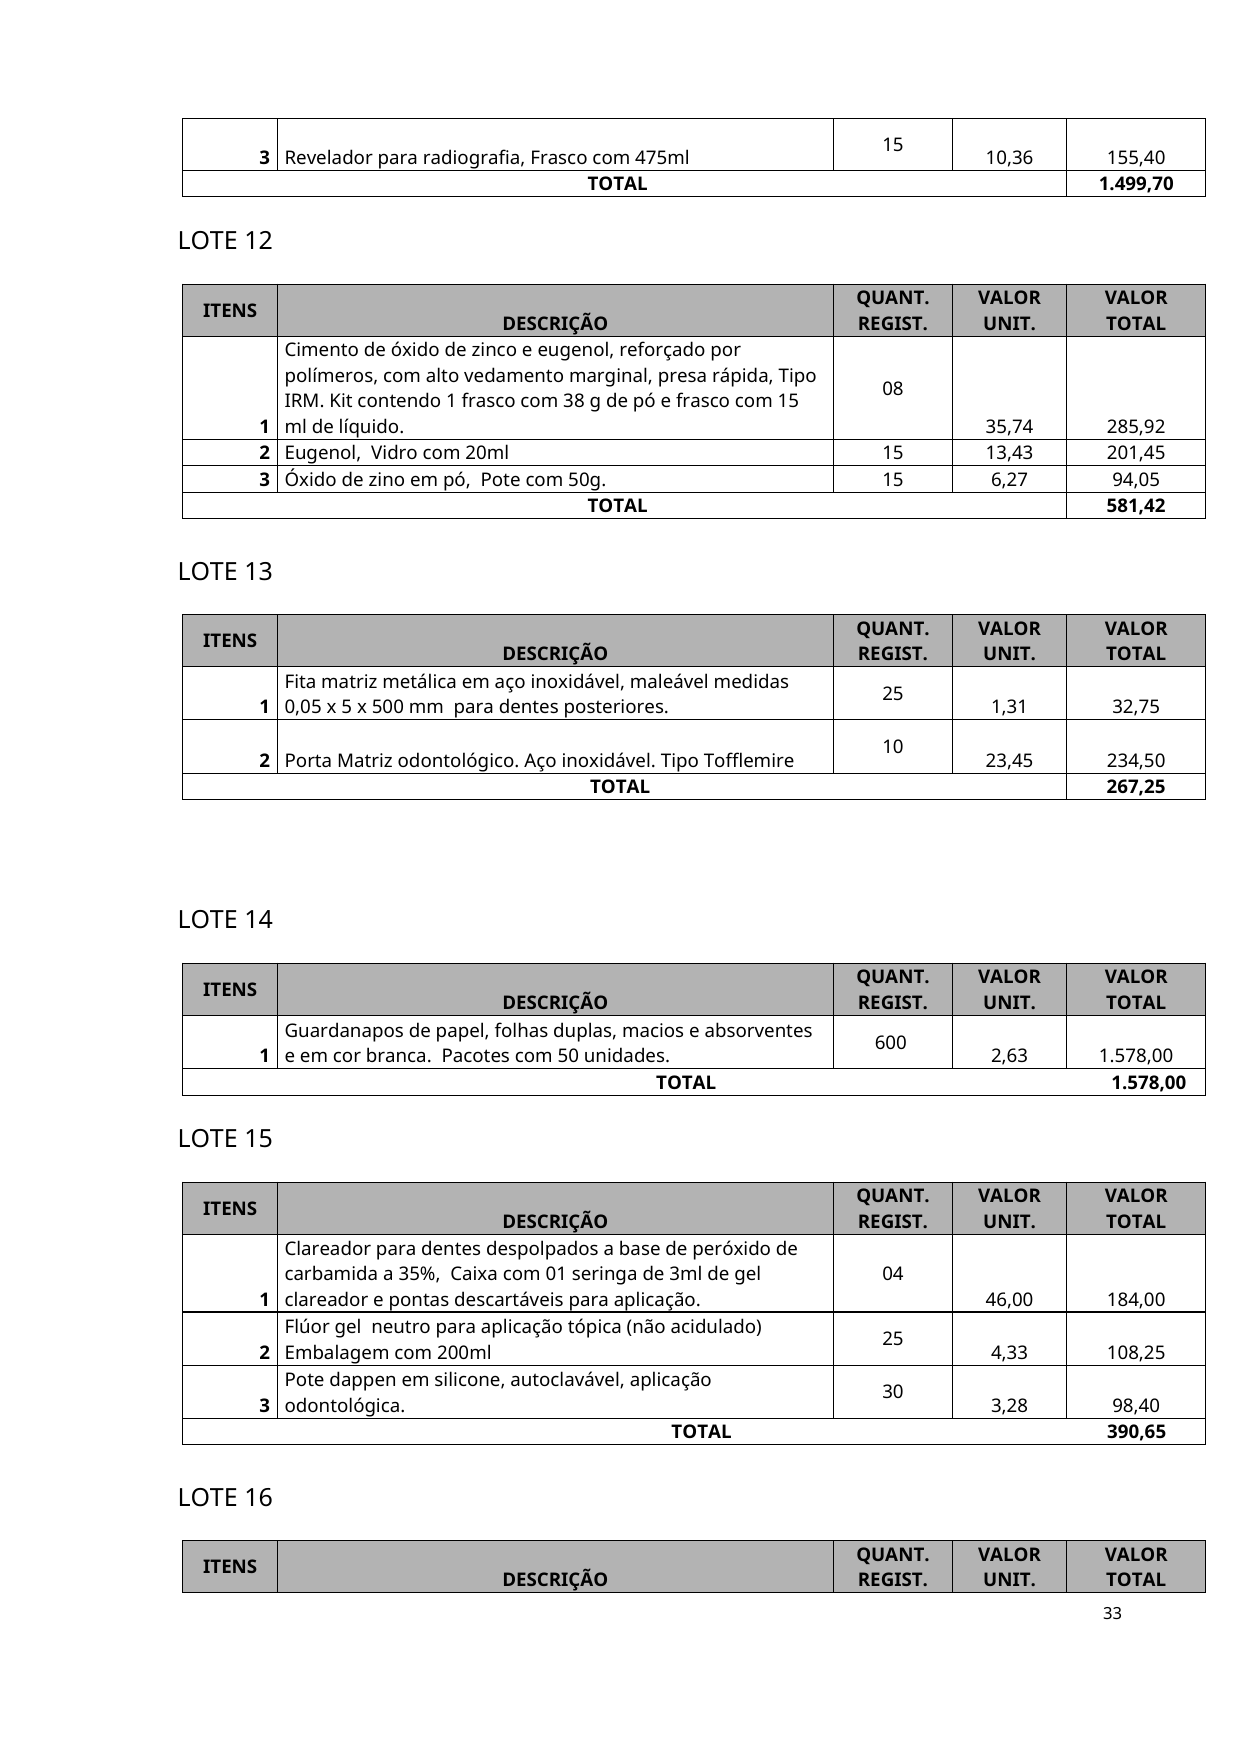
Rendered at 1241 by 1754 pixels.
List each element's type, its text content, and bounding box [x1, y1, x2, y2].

table_cell Revelador para radiografia, Frasco com 475ml [278, 119, 833, 170]
table_cell 184,00 [1067, 1235, 1205, 1311]
table_cell VALOR TOTAL [1067, 1541, 1205, 1592]
table_cell 3 [183, 1366, 277, 1418]
table_cell VALOR UNIT. [953, 1183, 1066, 1234]
table_cell 2,63 [953, 1016, 1066, 1068]
table_cell 1 [183, 1016, 277, 1068]
table_cell 4,33 [953, 1313, 1066, 1364]
table_cell TOTAL [183, 171, 1066, 196]
table_cell 285,92 [1067, 337, 1205, 439]
table_cell DESCRIÇÃO [278, 1541, 833, 1592]
table_cell VALOR UNIT. [953, 285, 1066, 336]
table_cell 30 [834, 1366, 952, 1418]
table_cell 15 [834, 440, 952, 465]
table_cell Clareador para dentes despolpados a base de peróxido de carbamida a 35%, Caixa com 01 seringa de 3ml de gel clareador e pontas descartáveis para aplicação. [278, 1235, 833, 1311]
text LOTE 15 [177, 1121, 1122, 1155]
table_cell 155,40 [1067, 119, 1205, 170]
table_cell 15 [834, 119, 952, 170]
table_cell ITENS [183, 964, 277, 1015]
table_cell 2 [183, 1313, 277, 1364]
table_cell 10,36 [953, 119, 1066, 170]
table_cell Guardanapos de papel, folhas duplas, macios e absorventes e em cor branca. Pacotes com 50 unidades. [278, 1016, 833, 1068]
table_cell 2 [183, 440, 277, 465]
table_cell 15 [834, 466, 952, 492]
table_cell 2 [183, 720, 277, 772]
table_cell QUANT. REGIST. [834, 1541, 952, 1592]
table_cell Óxido de zino em pó, Pote com 50g. [278, 466, 833, 492]
table_cell 108,25 [1067, 1313, 1205, 1364]
table_cell VALOR UNIT. [953, 1541, 1066, 1592]
table_cell 08 [834, 337, 952, 439]
table_cell Pote dappen em silicone, autoclavável, aplicação odontológica. [278, 1366, 833, 1418]
table_cell Porta Matriz odontológico. Aço inoxidável. Tipo Tofflemire [278, 720, 833, 772]
table_cell 3 [183, 466, 277, 492]
table_cell 10 [834, 720, 952, 772]
table_cell ITENS [183, 1541, 277, 1592]
table_cell 98,40 [1067, 1366, 1205, 1418]
table_cell DESCRIÇÃO [278, 1183, 833, 1234]
table_cell 32,75 [1067, 667, 1205, 719]
table_cell 04 [834, 1235, 952, 1311]
table_cell VALOR TOTAL [1067, 285, 1205, 336]
table_cell 25 [834, 1313, 952, 1364]
table_cell 6,27 [953, 466, 1066, 492]
table_cell QUANT. REGIST. [834, 1183, 952, 1234]
text LOTE 16 [177, 1479, 1122, 1513]
table_cell VALOR TOTAL [1067, 964, 1205, 1015]
table_cell VALOR UNIT. [953, 964, 1066, 1015]
table_cell TOTAL 1.578,00 [183, 1069, 1205, 1094]
table_cell VALOR UNIT. [953, 615, 1066, 666]
table_cell 600 [834, 1016, 952, 1068]
table_cell 1,31 [953, 667, 1066, 719]
table_cell 1 [183, 667, 277, 719]
table_cell VALOR TOTAL [1067, 615, 1205, 666]
text LOTE 12 [177, 223, 1122, 257]
table_cell 23,45 [953, 720, 1066, 772]
table_cell Eugenol, Vidro com 20ml [278, 440, 833, 465]
table_header [183, 1513, 1206, 1540]
table_cell 234,50 [1067, 720, 1205, 772]
table_cell TOTAL [183, 493, 1066, 518]
text LOTE 14 [177, 902, 1122, 936]
table_cell 1.499,70 [1067, 171, 1205, 196]
table_cell 581,42 [1067, 493, 1205, 518]
table_header [183, 1155, 1206, 1182]
table_cell 25 [834, 667, 952, 719]
table_cell 35,74 [953, 337, 1066, 439]
table_cell ITENS [183, 615, 277, 666]
table_cell TOTAL [183, 774, 1066, 799]
table_cell 1 [183, 337, 277, 439]
table_cell 267,25 [1067, 774, 1205, 799]
table_cell ITENS [183, 285, 277, 336]
table_cell TOTAL 390,65 [183, 1419, 1205, 1444]
table_cell DESCRIÇÃO [278, 285, 833, 336]
table_cell DESCRIÇÃO [278, 615, 833, 666]
table_cell 13,43 [953, 440, 1066, 465]
table_header [183, 936, 1206, 963]
table_cell 46,00 [953, 1235, 1066, 1311]
table_cell ITENS [183, 1183, 277, 1234]
table_cell Flúor gel neutro para aplicação tópica (não acidulado) Embalagem com 200ml [278, 1313, 833, 1364]
table_cell 1 [183, 1235, 277, 1311]
table_cell Fita matriz metálica em aço inoxidável, maleável medidas 0,05 x 5 x 500 mm para dentes posteriores. [278, 667, 833, 719]
table_cell 3 [183, 119, 277, 170]
table_cell 1.578,00 [1067, 1016, 1205, 1068]
table_header [183, 588, 1206, 614]
table_cell 94,05 [1067, 466, 1205, 492]
table_cell DESCRIÇÃO [278, 964, 833, 1015]
table_header [183, 257, 1206, 283]
table_cell Cimento de óxido de zinco e eugenol, reforçado por polímeros, com alto vedamento marginal, presa rápida, Tipo IRM. Kit contendo 1 frasco com 38 g de pó e frasco com 15 ml de líquido. [278, 337, 833, 439]
table_cell QUANT. REGIST. [834, 964, 952, 1015]
table_cell QUANT. REGIST. [834, 285, 952, 336]
table_cell 3,28 [953, 1366, 1066, 1418]
text LOTE 13 [177, 553, 1122, 587]
table_cell VALOR TOTAL [1067, 1183, 1205, 1234]
table_cell QUANT. REGIST. [834, 615, 952, 666]
table_cell 201,45 [1067, 440, 1205, 465]
